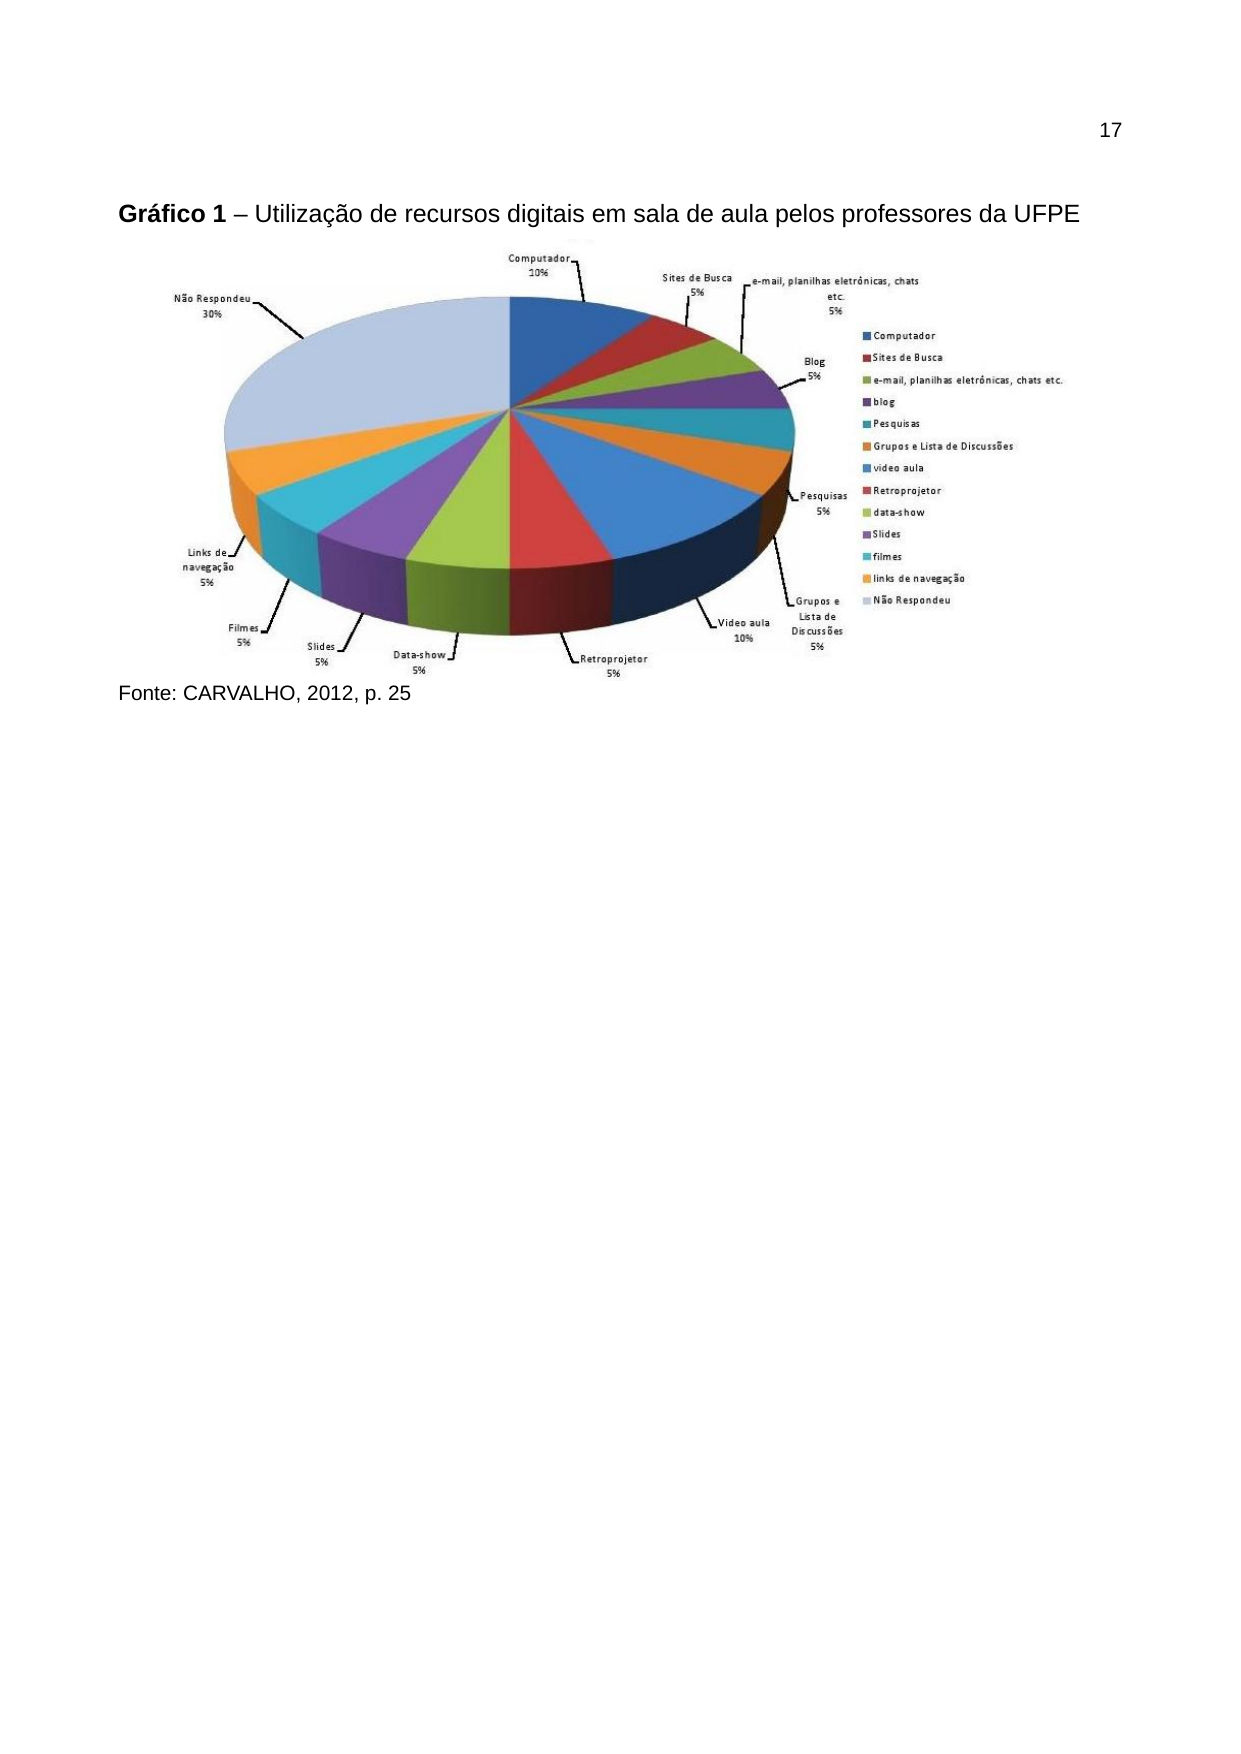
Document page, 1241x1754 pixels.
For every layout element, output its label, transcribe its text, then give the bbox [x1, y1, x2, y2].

text Gráfico 1 – Utilização de recursos digitais em sala de aula pelos professores da UFPE [118, 199, 1122, 228]
text Fonte: CARVALHO, 2012, p. 25 [118, 268, 1122, 704]
